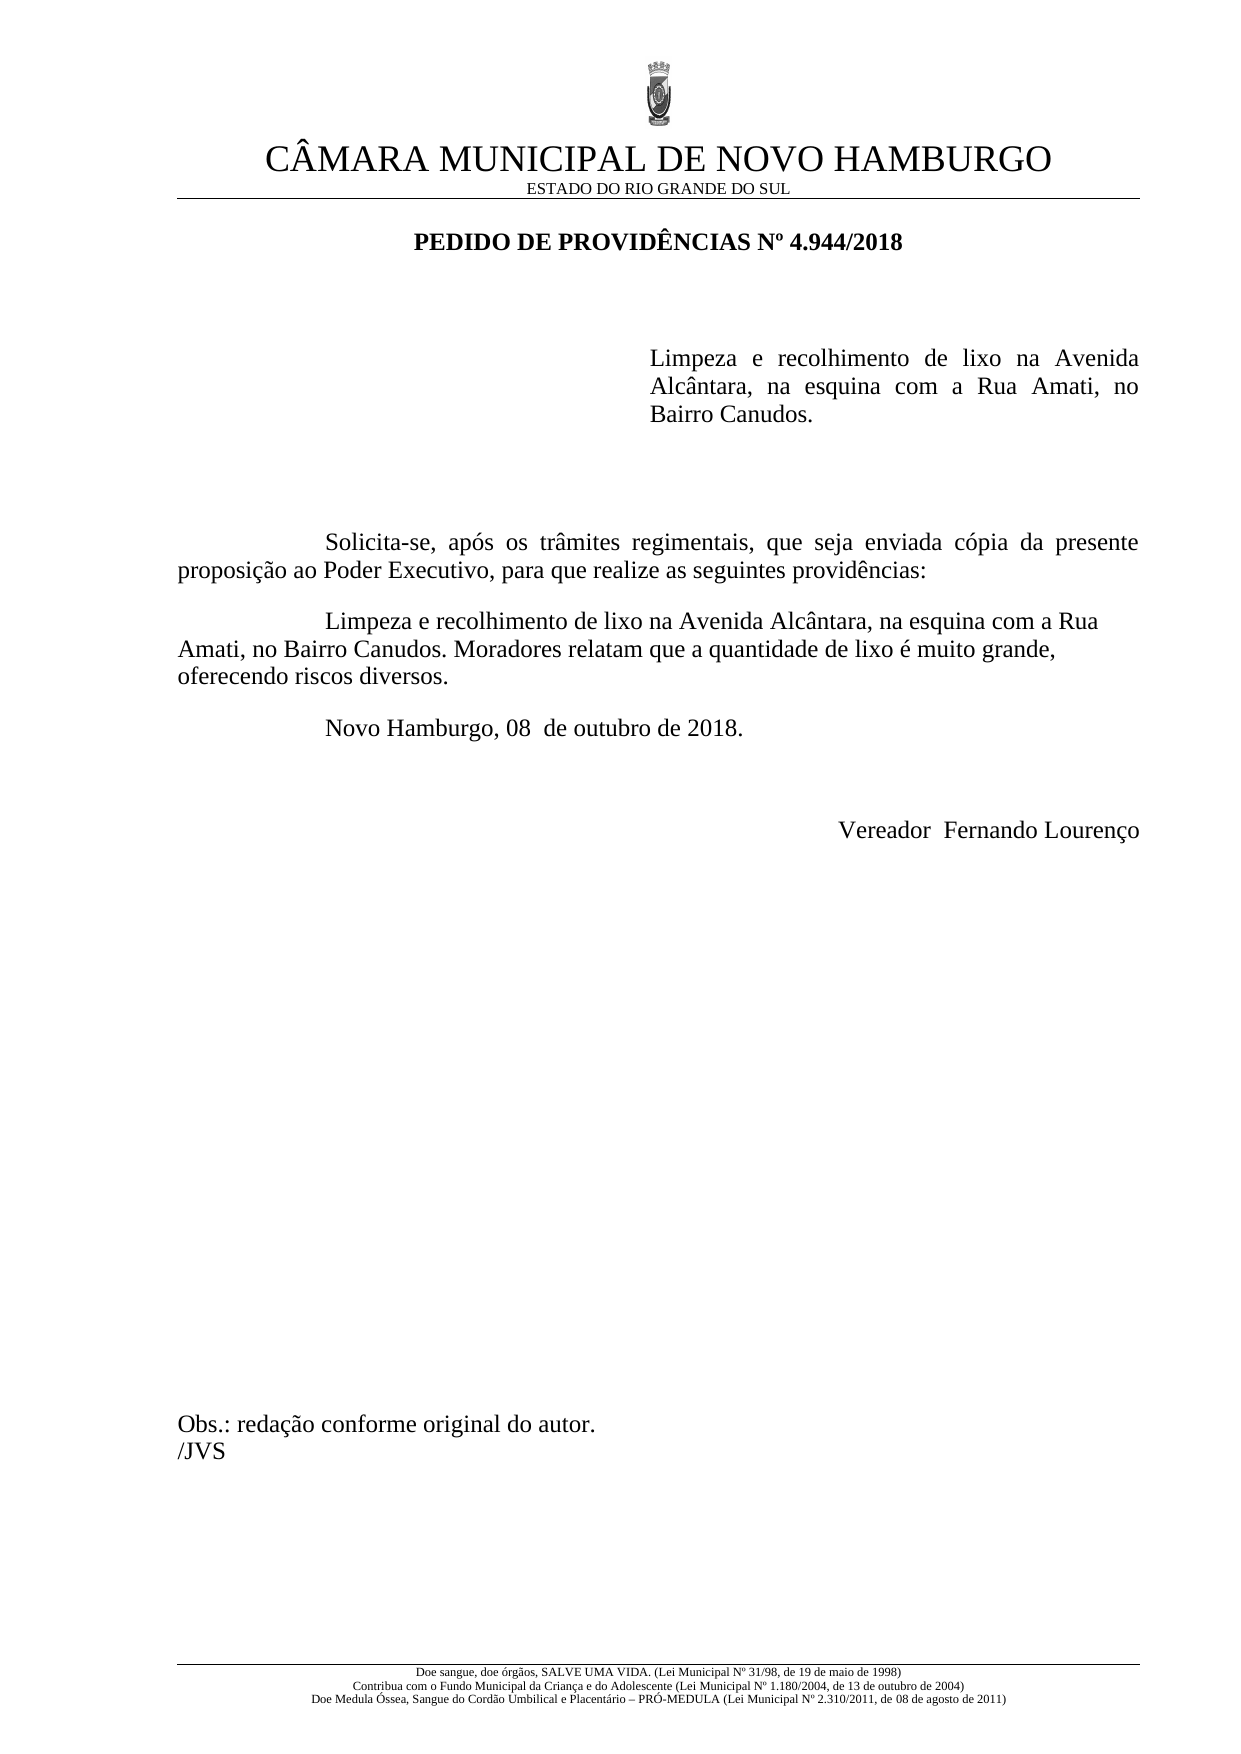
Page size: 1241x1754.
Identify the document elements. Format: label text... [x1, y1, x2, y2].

text Vereador Fernando Lourenço [177, 816, 1140, 844]
text Solicita-se, após os trâmites regimentais, que seja enviada cópia da presente proposição ao Poder Executivo, para que realize as seguintes providências: [177, 528, 1140, 583]
text Limpeza e recolhimento de lixo na Avenida Alcântara, na esquina com a Rua Amati, no Bairro Canudos. [649, 344, 1140, 428]
text PEDIDO DE PROVIDÊNCIAS Nº 4.944/2018 [177, 228, 1140, 256]
text Limpeza e recolhimento de lixo na Avenida Alcântara, na esquina com a Rua Amati, no Bairro Canudos. Moradores relatam que a quantidade de lixo é muito grande, oferecendo riscos diversos. [177, 607, 1140, 690]
text Novo Hamburgo, 08 de outubro de 2018. [177, 714, 1140, 741]
text Obs.: redação conforme original do autor. [177, 1410, 1140, 1437]
text /JVS [177, 1437, 1140, 1465]
